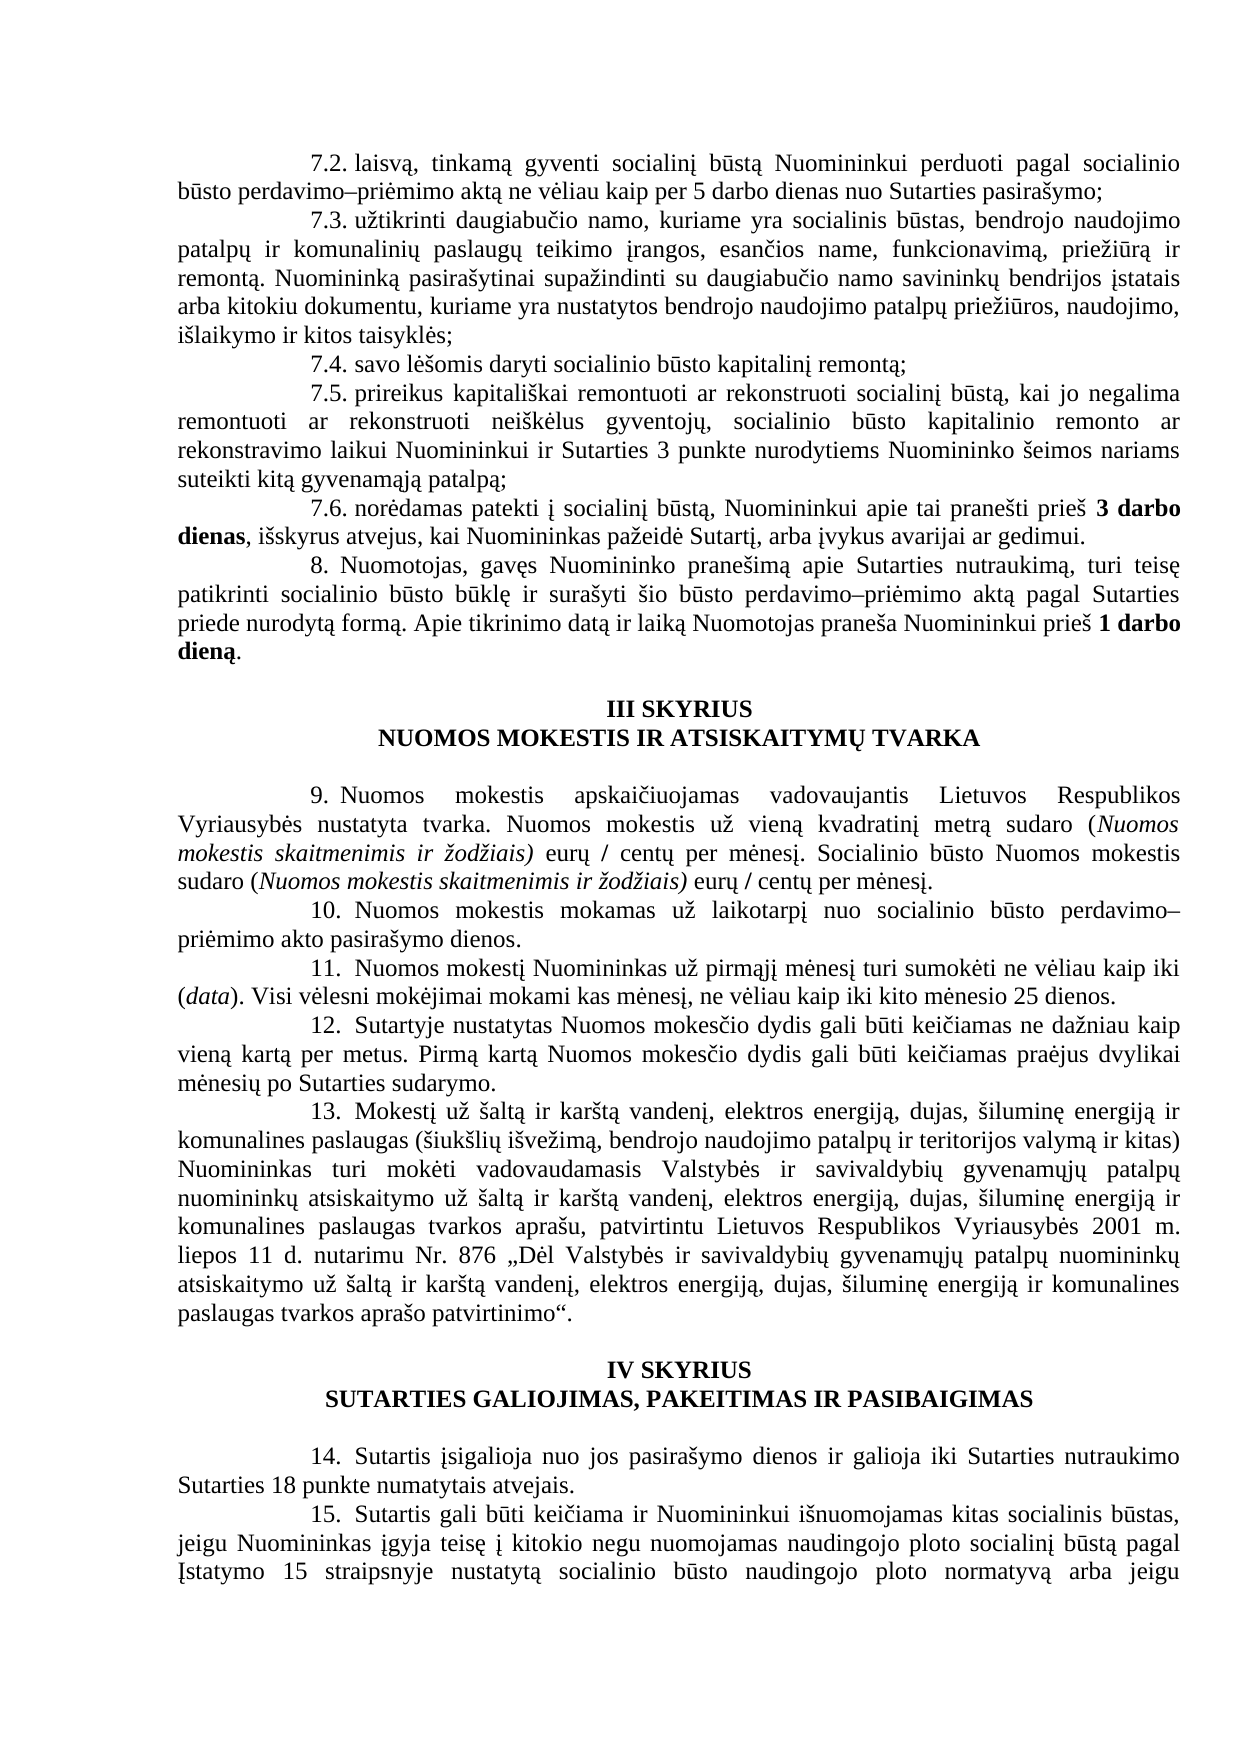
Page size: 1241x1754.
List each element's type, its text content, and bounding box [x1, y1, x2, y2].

text 7.2. laisvą, tinkamą gyventi socialinį būstą Nuomininkui perduoti pagal socialinio būsto perdavimo–priėmimo aktą ne vėliau kaip per 5 darbo dienas nuo Sutarties pasirašymo; [177, 148, 1181, 205]
text IV SKYRIUS [177, 1355, 1181, 1384]
text 7.6. norėdamas patekti į socialinį būstą, Nuomininkui apie tai pranešti prieš 3 darbo dienas, išskyrus atvejus, kai Nuomininkas pažeidė Sutartį, arba įvykus avarijai ar gedimui. [177, 493, 1181, 550]
text 12. Sutartyje nustatytas Nuomos mokesčio dydis gali būti keičiamas ne dažniau kaip vieną kartą per metus. Pirmą kartą Nuomos mokesčio dydis gali būti keičiamas praėjus dvylikai mėnesių po Sutarties sudarymo. [177, 1010, 1181, 1096]
text SUTARTIES GALIOJIMAS, PAKEITIMAS IR PASIBAIGIMAS [177, 1384, 1181, 1413]
text 13. Mokestį už šaltą ir karštą vandenį, elektros energiją, dujas, šiluminę energiją ir komunalines paslaugas (šiukšlių išvežimą, bendrojo naudojimo patalpų ir teritorijos valymą ir kitas) Nuomininkas turi mokėti vadovaudamasis Valstybės ir savivaldybių gyvenamųjų patalpų nuomininkų atsiskaitymo už šaltą ir karštą vandenį, elektros energiją, dujas, šiluminę energiją ir komunalines paslaugas tvarkos aprašu, patvirtintu Lietuvos Respublikos Vyriausybės 2001 m. liepos 11 d. nutarimu Nr. 876 „Dėl Valstybės ir savivaldybių gyvenamųjų patalpų nuomininkų atsiskaitymo už šaltą ir karštą vandenį, elektros energiją, dujas, šiluminę energiją ir komunalines paslaugas tvarkos aprašo patvirtinimo“. [177, 1096, 1181, 1326]
text 7.4. savo lėšomis daryti socialinio būsto kapitalinį remontą; [177, 349, 1181, 378]
text 14. Sutartis įsigalioja nuo jos pasirašymo dienos ir galioja iki Sutarties nutraukimo Sutarties 18 punkte numatytais atvejais. [177, 1441, 1181, 1499]
text III SKYRIUS [177, 694, 1181, 723]
text 8. Nuomotojas, gavęs Nuomininko pranešimą apie Sutarties nutraukimą, turi teisę patikrinti socialinio būsto būklę ir surašyti šio būsto perdavimo–priėmimo aktą pagal Sutarties priede nurodytą formą. Apie tikrinimo datą ir laiką Nuomotojas praneša Nuomininkui prieš 1 darbo dieną. [177, 550, 1181, 665]
text 9. Nuomos mokestis apskaičiuojamas vadovaujantis Lietuvos Respublikos Vyriausybės nustatyta tvarka. Nuomos mokestis už vieną kvadratinį metrą sudaro (Nuomos mokestis skaitmenimis ir žodžiais) eurų / centų per mėnesį. Socialinio būsto Nuomos mokestis sudaro (Nuomos mokestis skaitmenimis ir žodžiais) eurų / centų per mėnesį. [177, 780, 1181, 895]
text NUOMOS MOKESTIS IR ATSISKAITYMŲ TVARKA [177, 723, 1181, 751]
text 10. Nuomos mokestis mokamas už laikotarpį nuo socialinio būsto perdavimo–priėmimo akto pasirašymo dienos. [177, 895, 1181, 953]
text 11. Nuomos mokestį Nuomininkas už pirmąjį mėnesį turi sumokėti ne vėliau kaip iki (data). Visi vėlesni mokėjimai mokami kas mėnesį, ne vėliau kaip iki kito mėnesio 25 dienos. [177, 953, 1181, 1010]
text 7.3. užtikrinti daugiabučio namo, kuriame yra socialinis būstas, bendrojo naudojimo patalpų ir komunalinių paslaugų teikimo įrangos, esančios name, funkcionavimą, priežiūrą ir remontą. Nuomininką pasirašytinai supažindinti su daugiabučio namo savininkų bendrijos įstatais arba kitokiu dokumentu, kuriame yra nustatytos bendrojo naudojimo patalpų priežiūros, naudojimo, išlaikymo ir kitos taisyklės; [177, 205, 1181, 349]
text 7.5. prireikus kapitališkai remontuoti ar rekonstruoti socialinį būstą, kai jo negalima remontuoti ar rekonstruoti neiškėlus gyventojų, socialinio būsto kapitalinio remonto ar rekonstravimo laikui Nuomininkui ir Sutarties 3 punkte nurodytiems Nuomininko šeimos nariams suteikti kitą gyvenamąją patalpą; [177, 378, 1181, 493]
text 15. Sutartis gali būti keičiama ir Nuomininkui išnuomojamas kitas socialinis būstas, jeigu Nuomininkas įgyja teisę į kitokio negu nuomojamas naudingojo ploto socialinį būstą pagal Įstatymo 15 straipsnyje nustatytą socialinio būsto naudingojo ploto normatyvą arba jeigu [177, 1499, 1181, 1585]
